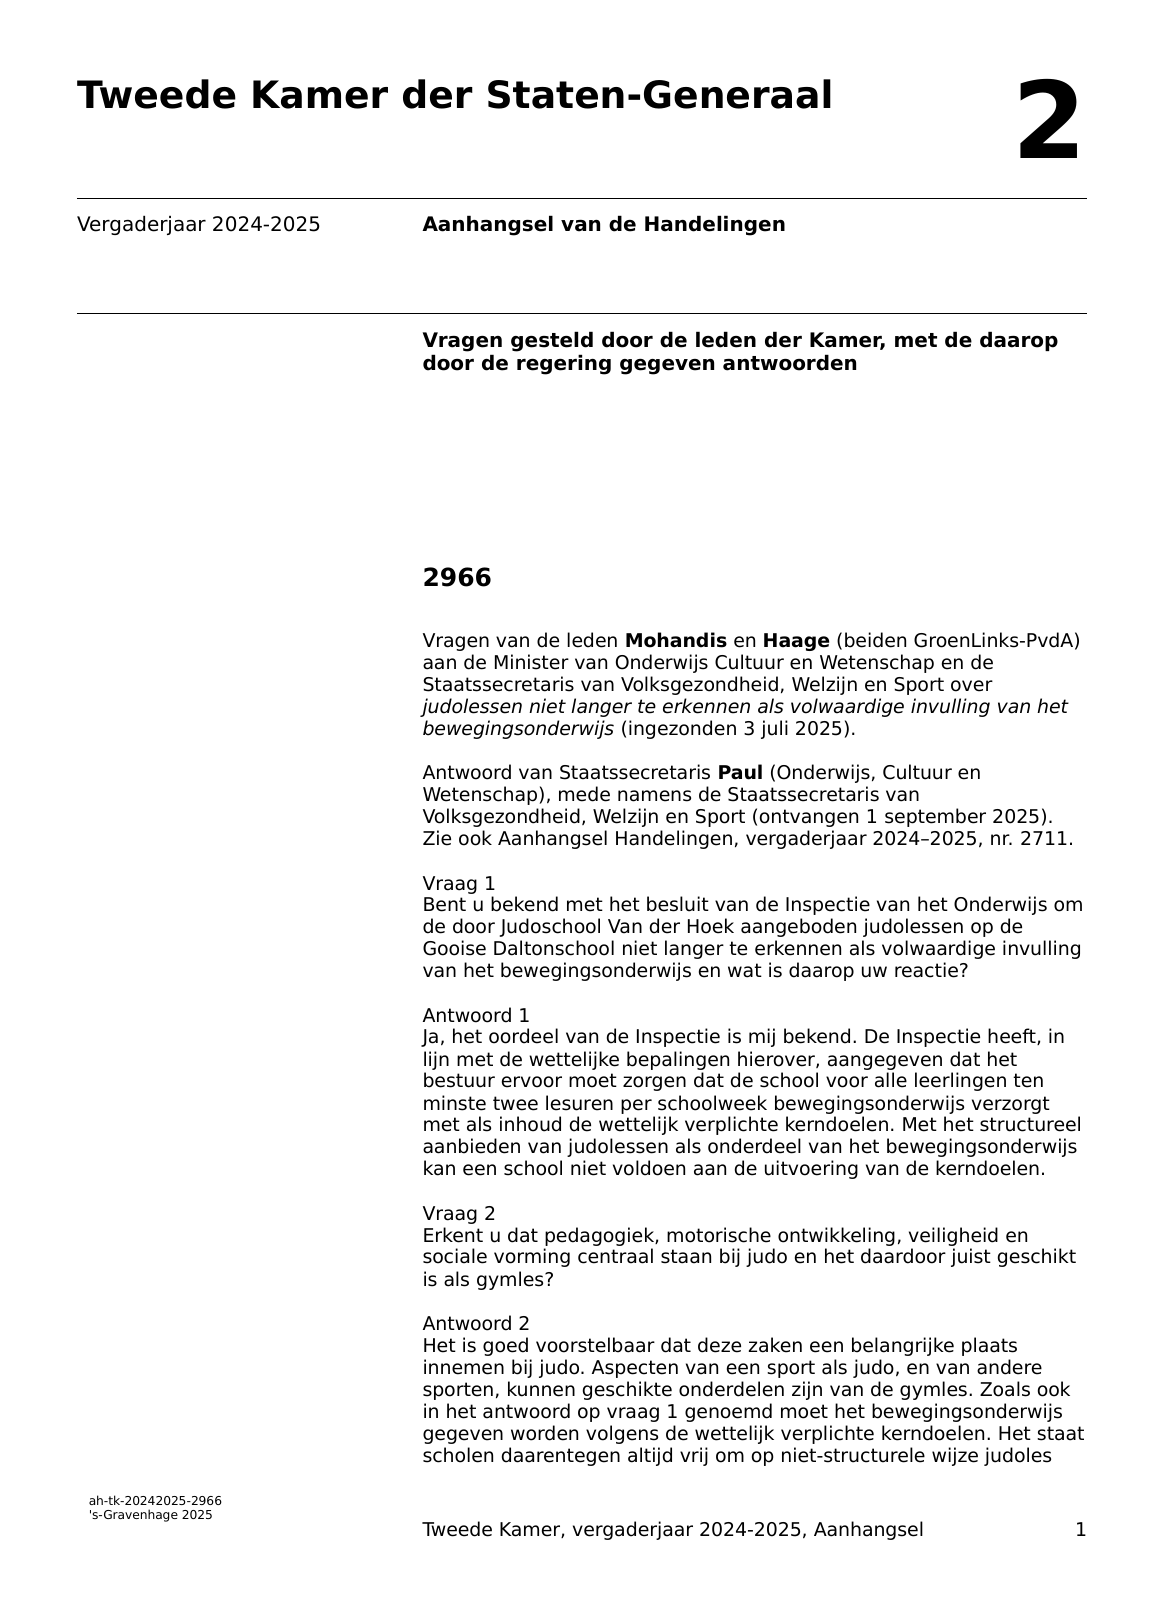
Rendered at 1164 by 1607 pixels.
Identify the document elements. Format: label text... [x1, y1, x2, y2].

text Antwoord 1 [422, 1004, 1087, 1026]
table_cell Vragen gesteld door de leden der Kamer, met de daarop door de regering gegeven antwoorden [422, 314, 1087, 375]
text Bent u bekend met het besluit van de Inspectie van het Onderwijs om de door Judoschool Van der Hoek aangeboden judolessen op de Gooise Daltonschool niet langer te erkennen als volwaardige invulling van het bewegingsonderwijs en wat is daarop uw reactie? [422, 894, 1087, 982]
text Antwoord 2 [422, 1313, 1087, 1334]
text Erkent u dat pedagogiek, motorische ontwikkeling, veiligheid en sociale vorming centraal staan bij judo en het daardoor juist geschikt is als gymles? [422, 1224, 1087, 1290]
text Ja, het oordeel van de Inspectie is mij bekend. De Inspectie heeft, in lijn met de wettelijke bepalingen hierover, aangegeven dat het bestuur ervoor moet zorgen dat de school voor alle leerlingen ten minste twee lesuren per schoolweek bewegingsonderwijs verzorgt met als inhoud de wettelijk verplichte kerndoelen. Met het structureel aanbieden van judolessen als onderdeel van het bewegingsonderwijs kan een school niet voldoen aan de uitvoering van de kerndoelen. [422, 1026, 1087, 1180]
text Het is goed voorstelbaar dat deze zaken een belangrijke plaats innemen bij judo. Aspecten van een sport als judo, en van andere sporten, kunnen geschikte onderdelen zijn van de gymles. Zoals ook in het antwoord op vraag 1 genoemd moet het bewegingsonderwijs gegeven worden volgens de wettelijk verplichte kerndoelen. Het staat scholen daarentegen altijd vrij om op niet-structurele wijze judoles [422, 1334, 1087, 1466]
table_cell [77, 314, 422, 375]
text 's-Gravenhage 2025 [88, 1508, 323, 1522]
text Vragen van de leden Mohandis en Haage (beiden GroenLinks-PvdA) aan de Minister van Onderwijs Cultuur en Wetenschap en de Staatssecretaris van Volksgezondheid, Welzijn en Sport over judolessen niet langer te erkennen als volwaardige invulling van het bewegingsonderwijs (ingezonden 3 juli 2025). [422, 630, 1087, 740]
table_cell Aanhangsel van de Handelingen [422, 199, 1087, 313]
table_cell Vergaderjaar 2024-2025 [77, 199, 422, 313]
text Antwoord van Staatssecretaris Paul (Onderwijs, Cultuur en Wetenschap), mede namens de Staatssecretaris van Volksgezondheid, Welzijn en Sport (ontvangen 1 september 2025). Zie ook Aanhangsel Handelingen, vergaderjaar 2024–2025, nr. 2711. [422, 762, 1087, 850]
table_header 2 [886, 59, 1087, 198]
text Vraag 2 [422, 1202, 1087, 1224]
table_header Tweede Kamer der Staten-Generaal [77, 59, 886, 198]
text 2966 [422, 563, 1087, 592]
text ah-tk-20242025-2966 [88, 1494, 323, 1508]
text Vraag 1 [422, 872, 1087, 894]
